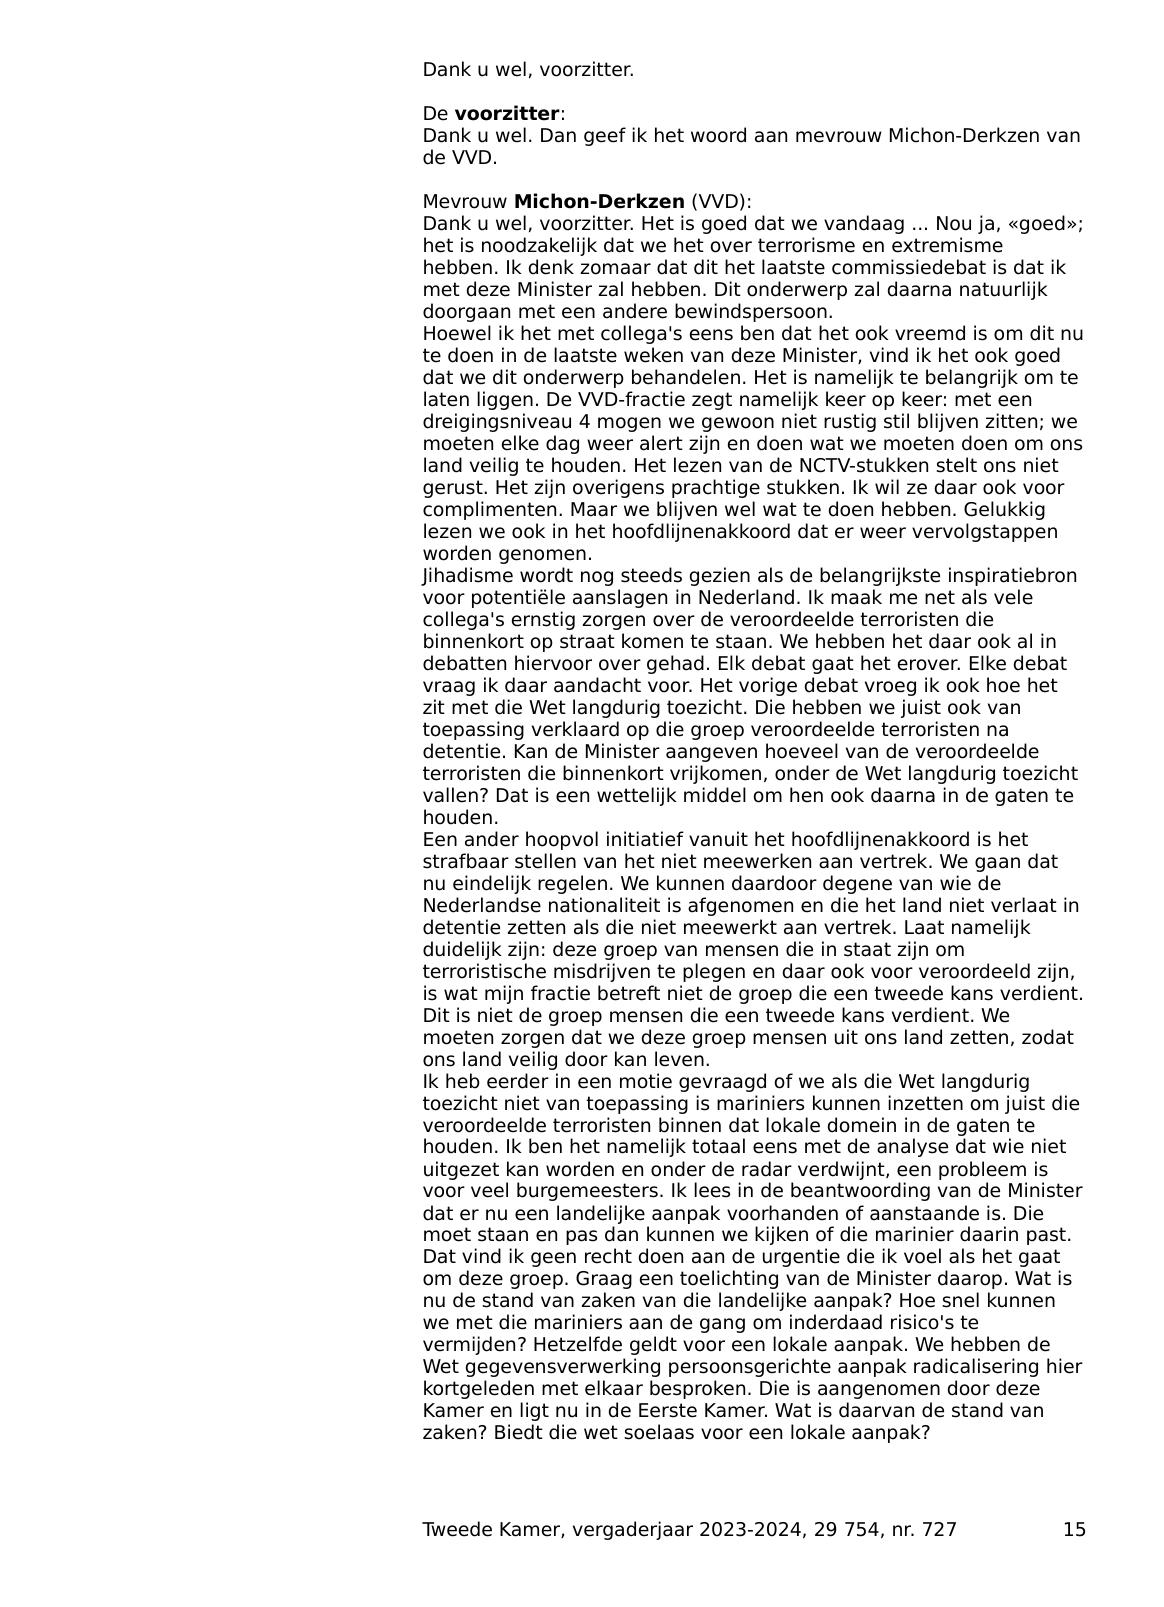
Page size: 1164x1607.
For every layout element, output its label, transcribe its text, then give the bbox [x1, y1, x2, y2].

text Dank u wel, voorzitter. Het is goed dat we vandaag ... Nou ja, «goed»; het is noodzakelijk dat we het over terrorisme en extremisme hebben. Ik denk zomaar dat dit het laatste commissiedebat is dat ik met deze Minister zal hebben. Dit onderwerp zal daarna natuurlijk doorgaan met een andere bewindspersoon. [422, 213, 1087, 323]
text Een ander hoopvol initiatief vanuit het hoofdlijnenakkoord is het strafbaar stellen van het niet meewerken aan vertrek. We gaan dat nu eindelijk regelen. We kunnen daardoor degene van wie de Nederlandse nationaliteit is afgenomen en die het land niet verlaat in detentie zetten als die niet meewerkt aan vertrek. Laat namelijk duidelijk zijn: deze groep van mensen die in staat zijn om terroristische misdrijven te plegen en daar ook voor veroordeeld zijn, is wat mijn fractie betreft niet de groep die een tweede kans verdient. Dit is niet de groep mensen die een tweede kans verdient. We moeten zorgen dat we deze groep mensen uit ons land zetten, zodat ons land veilig door kan leven. [422, 829, 1087, 1071]
text Dank u wel, voorzitter. [422, 59, 1087, 81]
text Mevrouw Michon-Derkzen (VVD): [422, 191, 1087, 213]
text Dank u wel. Dan geef ik het woord aan mevrouw Michon-Derkzen van de VVD. [422, 125, 1087, 169]
text Ik heb eerder in een motie gevraagd of we als die Wet langdurig toezicht niet van toepassing is mariniers kunnen inzetten om juist die veroordeelde terroristen binnen dat lokale domein in de gaten te houden. Ik ben het namelijk totaal eens met de analyse dat wie niet uitgezet kan worden en onder de radar verdwijnt, een probleem is voor veel burgemeesters. Ik lees in de beantwoording van de Minister dat er nu een landelijke aanpak voorhanden of aanstaande is. Die moet staan en pas dan kunnen we kijken of die marinier daarin past. Dat vind ik geen recht doen aan de urgentie die ik voel als het gaat om deze groep. Graag een toelichting van de Minister daarop. Wat is nu de stand van zaken van die landelijke aanpak? Hoe snel kunnen we met die mariniers aan de gang om inderdaad risico's te vermijden? Hetzelfde geldt voor een lokale aanpak. We hebben de Wet gegevensverwerking persoonsgerichte aanpak radicalisering hier kortgeleden met elkaar besproken. Die is aangenomen door deze Kamer en ligt nu in de Eerste Kamer. Wat is daarvan de stand van zaken? Biedt die wet soelaas voor een lokale aanpak? [422, 1071, 1087, 1444]
text Jihadisme wordt nog steeds gezien als de belangrijkste inspiratiebron voor potentiële aanslagen in Nederland. Ik maak me net als vele collega's ernstig zorgen over de veroordeelde terroristen die binnenkort op straat komen te staan. We hebben het daar ook al in debatten hiervoor over gehad. Elk debat gaat het erover. Elke debat vraag ik daar aandacht voor. Het vorige debat vroeg ik ook hoe het zit met die Wet langdurig toezicht. Die hebben we juist ook van toepassing verklaard op die groep veroordeelde terroristen na detentie. Kan de Minister aangeven hoeveel van de veroordeelde terroristen die binnenkort vrijkomen, onder de Wet langdurig toezicht vallen? Dat is een wettelijk middel om hen ook daarna in de gaten te houden. [422, 565, 1087, 829]
text De voorzitter: [422, 103, 1087, 125]
text Hoewel ik het met collega's eens ben dat het ook vreemd is om dit nu te doen in de laatste weken van deze Minister, vind ik het ook goed dat we dit onderwerp behandelen. Het is namelijk te belangrijk om te laten liggen. De VVD-fractie zegt namelijk keer op keer: met een dreigingsniveau 4 mogen we gewoon niet rustig stil blijven zitten; we moeten elke dag weer alert zijn en doen wat we moeten doen om ons land veilig te houden. Het lezen van de NCTV-stukken stelt ons niet gerust. Het zijn overigens prachtige stukken. Ik wil ze daar ook voor complimenten. Maar we blijven wel wat te doen hebben. Gelukkig lezen we ook in het hoofdlijnenakkoord dat er weer vervolgstappen worden genomen. [422, 323, 1087, 565]
